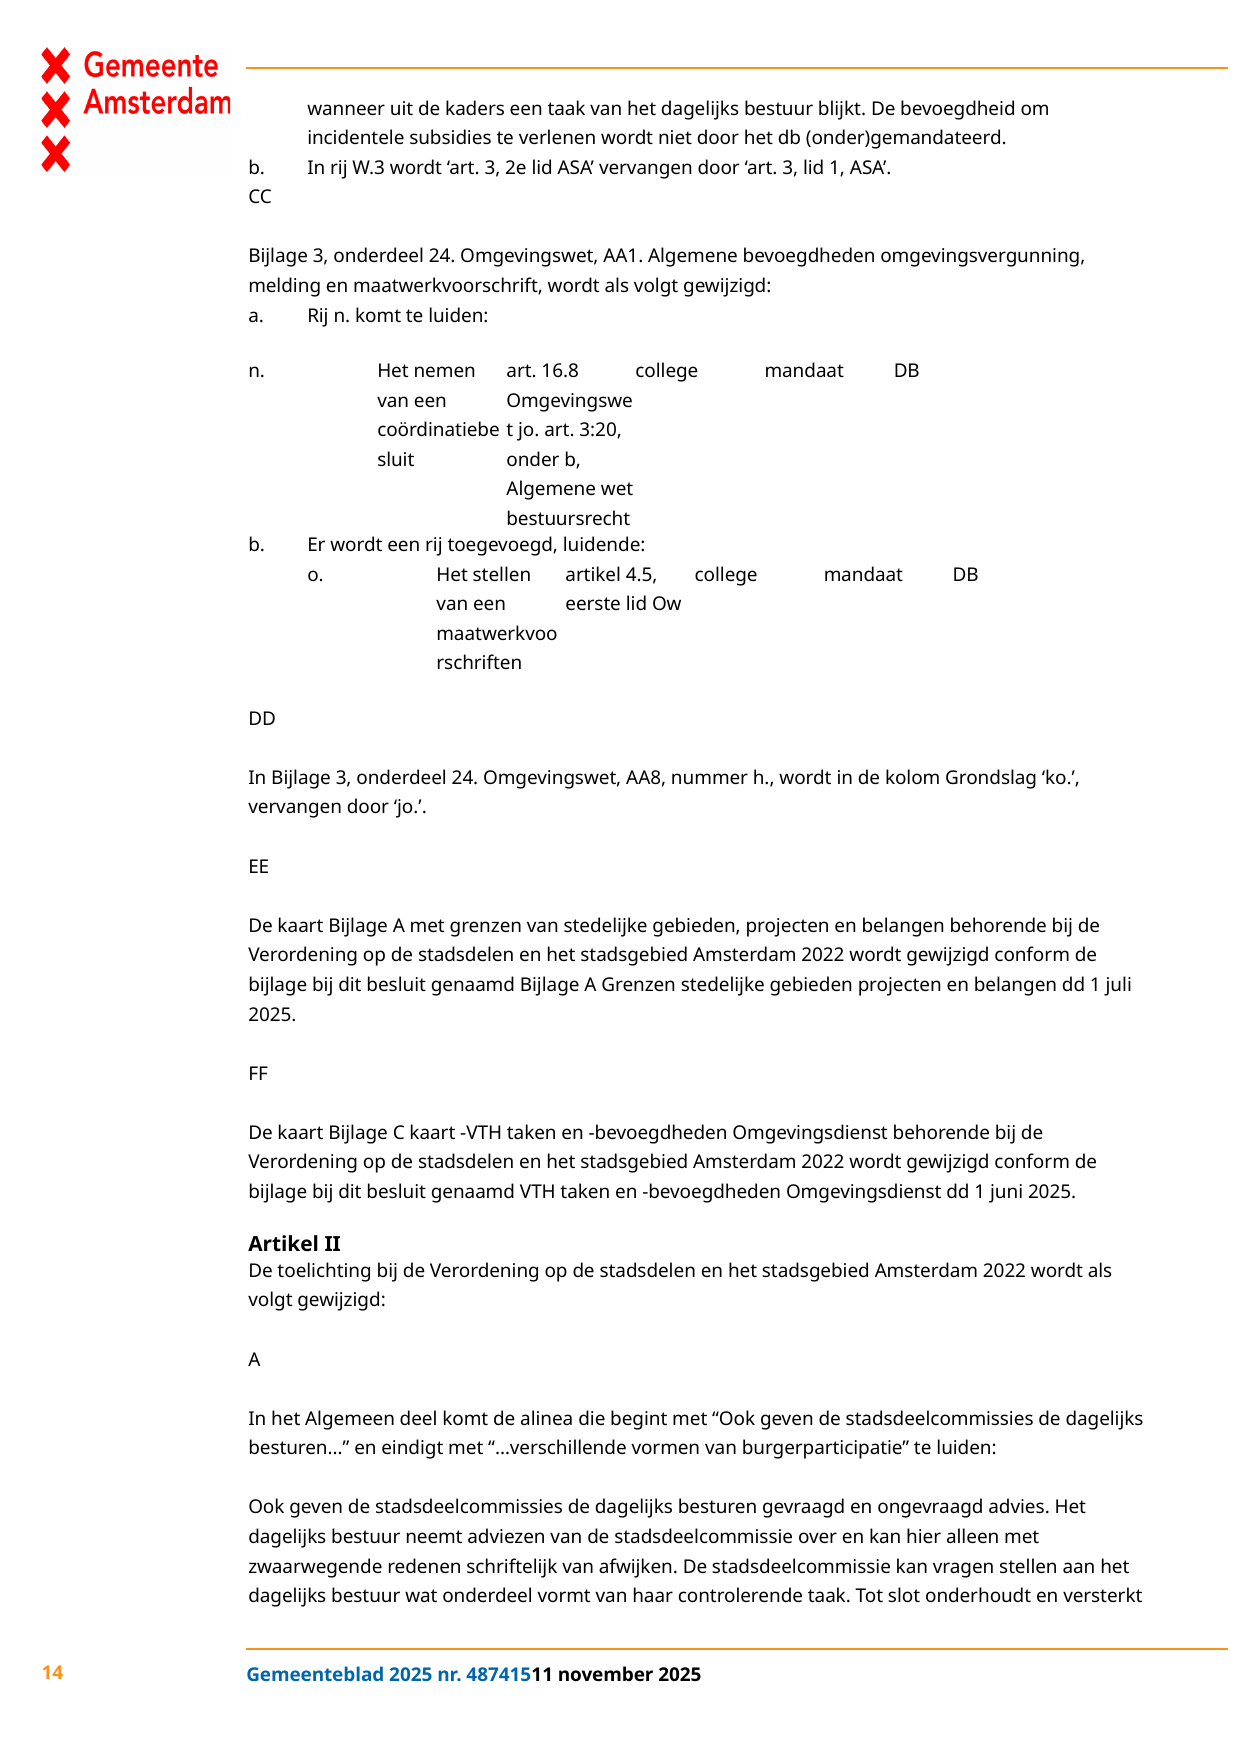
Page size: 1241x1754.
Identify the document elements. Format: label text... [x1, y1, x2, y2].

picture [41, 47, 231, 172]
list Er wordt een rij toegevoegd, luidende: [248, 531, 1152, 557]
text DD [248, 705, 1152, 731]
list wanneer uit de kaders een taak van het dagelijks bestuur blijkt. De bevoegdheid om incidentele subsidies te verlenen wordt niet door het db (onder)gemandateerd. [248, 95, 1152, 150]
table_header Het stellen van een maatwerkvoorschriften [436, 561, 565, 675]
list Rij n. komt te luiden: [248, 302, 1152, 328]
text De kaart Bijlage C kaart -VTH taken en -bevoegdheden Omgevingsdienst behorende bij de Verordening op de stadsdelen en het stadsgebied Amsterdam 2022 wordt gewijzigd conform de bijlage bij dit besluit genaamd VTH taken en -bevoegdheden Omgevingsdienst dd 1 juni 2025. [248, 1119, 1152, 1204]
text CC [248, 183, 1152, 209]
text In Bijlage 3, onderdeel 24. Omgevingswet, AA8, nummer h., wordt in de kolom Grondslag ‘ko.’, vervangen door ‘jo.’. [248, 764, 1152, 819]
table_header art. 16.8 Omgevingswet jo. art. 3:20, onder b, Algemene wet bestuursrecht [506, 357, 635, 531]
text Ook geven de stadsdeelcommissies de dagelijks besturen gevraagd en ongevraagd advies. Het dagelijks bestuur neemt adviezen van de stadsdeelcommissie over en kan hier alleen met zwaarwegende redenen schriftelijk van afwijken. De stadsdeelcommissie kan vragen stellen aan het dagelijks bestuur wat onderdeel vormt van haar controlerende taak. Tot slot onderhoudt en versterkt [248, 1494, 1152, 1608]
text Artikel II [248, 1229, 1152, 1257]
text A [248, 1346, 1152, 1372]
text FF [248, 1060, 1152, 1086]
table_header artikel 4.5, eerste lid Ow [565, 561, 694, 675]
table_header mandaat [764, 357, 893, 531]
table_header mandaat [824, 561, 952, 675]
table_header college [694, 561, 823, 675]
table_header DB [953, 561, 1082, 675]
table_header n. [248, 357, 377, 531]
text De toelichting bij de Verordening op de stadsdelen en het stadsgebied Amsterdam 2022 wordt als volgt gewijzigd: [248, 1257, 1152, 1312]
table_header Het nemen van een coördinatiebesluit [377, 357, 506, 531]
table_header DB [894, 357, 1022, 531]
list In rij W.3 wordt ‘art. 3, 2e lid ASA’ vervangen door ‘art. 3, lid 1, ASA’. [248, 154, 1152, 180]
table_header [1082, 561, 1211, 675]
text De kaart Bijlage A met grenzen van stedelijke gebieden, projecten en belangen behorende bij de Verordening op de stadsdelen en het stadsgebied Amsterdam 2022 wordt gewijzigd conform de bijlage bij dit besluit genaamd Bijlage A Grenzen stedelijke gebieden projecten en belangen dd 1 juli 2025. [248, 912, 1152, 1026]
table_header college [635, 357, 764, 531]
text In het Algemeen deel komt de alinea die begint met “Ook geven de stadsdeelcommissies de dagelijks besturen…” en eindigt met “…verschillende vormen van burgerparticipatie” te luiden: [248, 1405, 1152, 1460]
table_header [1023, 357, 1152, 531]
text Bijlage 3, onderdeel 24. Omgevingswet, AA1. Algemene bevoegdheden omgevingsvergunning, melding en maatwerkvoorschrift, wordt als volgt gewijzigd: [248, 243, 1152, 298]
text EE [248, 853, 1152, 878]
table_header o. [307, 561, 436, 675]
